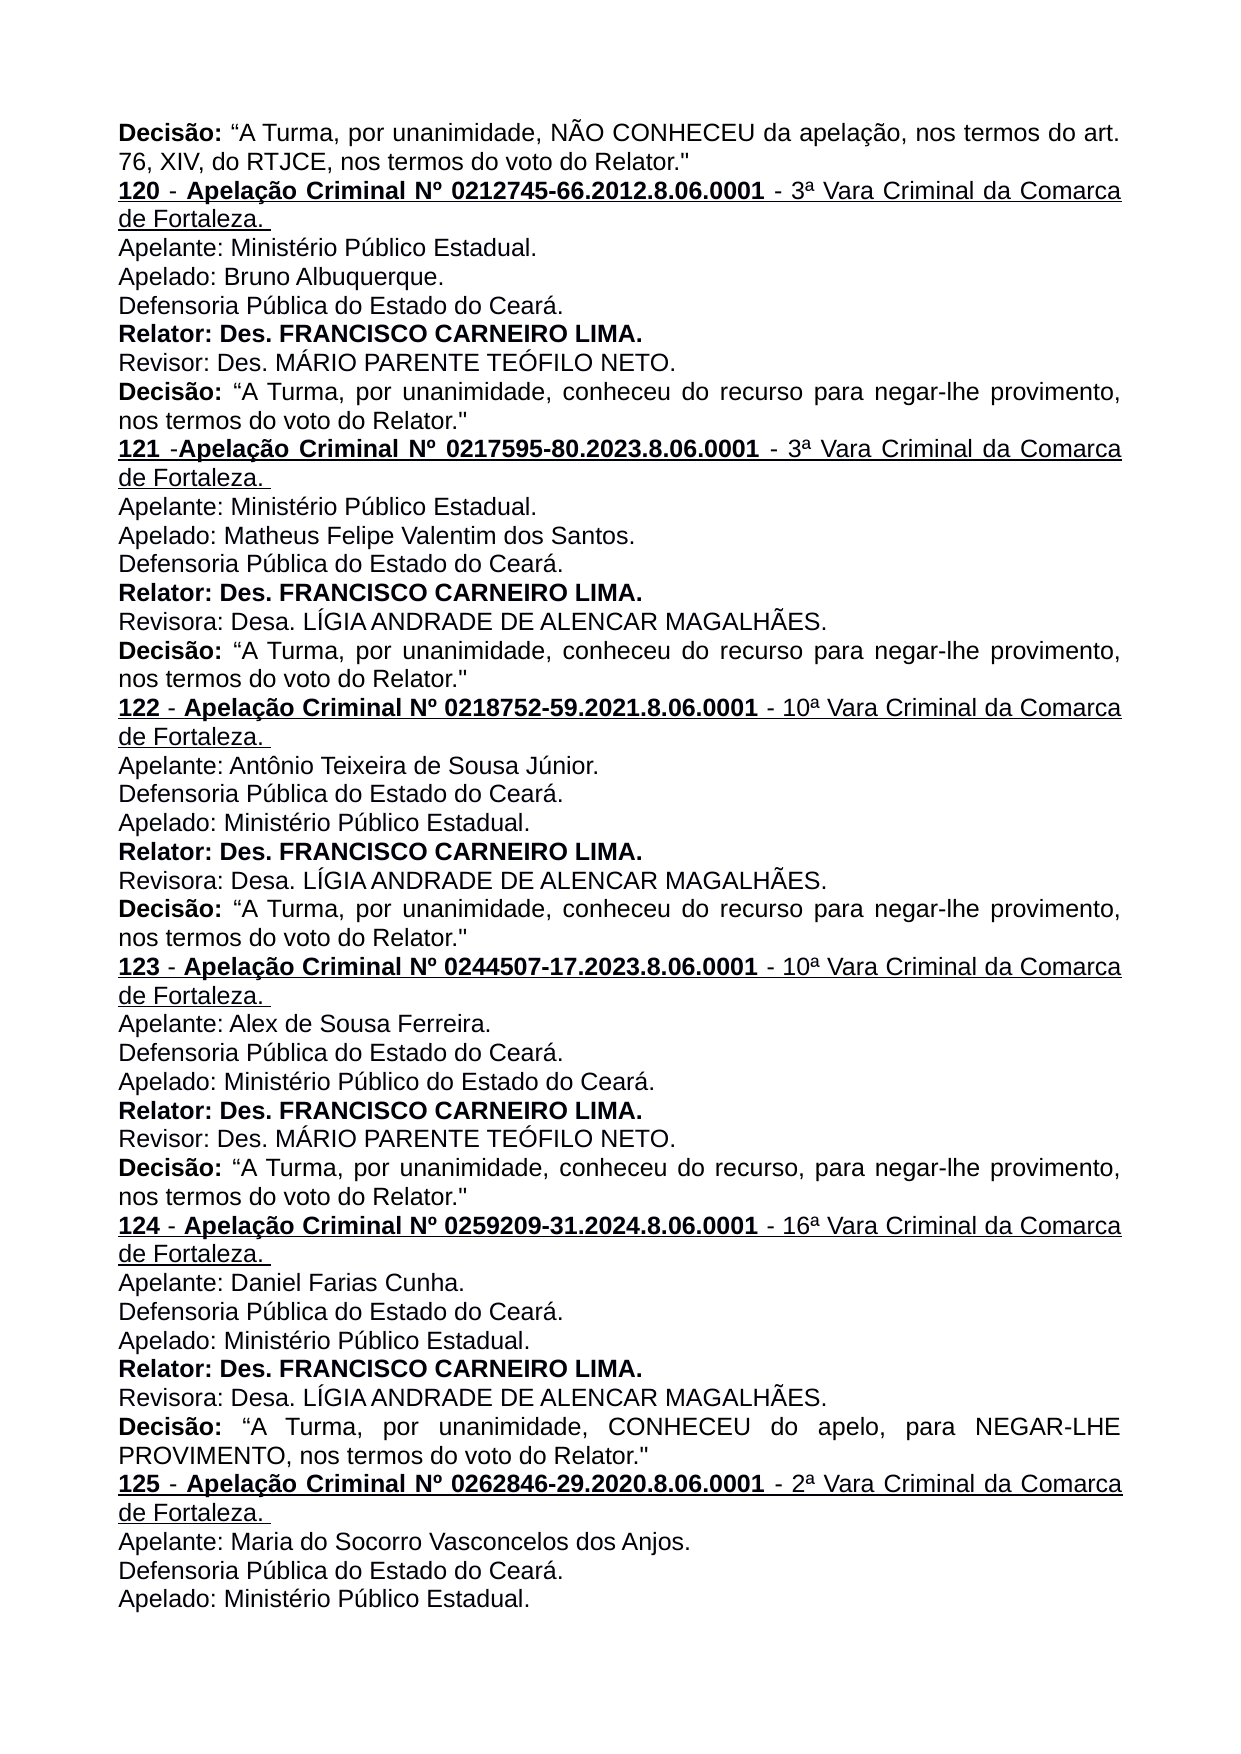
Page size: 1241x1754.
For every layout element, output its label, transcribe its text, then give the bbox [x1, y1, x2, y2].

text 125 - Apelação Criminal Nº 0262846-29.2020.8.06.0001 - 2ª Vara Criminal da Comarca [118, 1469, 1122, 1494]
text Relator: Des. FRANCISCO CARNEIRO LIMA. [118, 837, 1122, 866]
text Apelado: Ministério Público Estadual. [118, 1584, 1122, 1613]
text Revisor: Des. MÁRIO PARENTE TEÓFILO NETO. [118, 1124, 1122, 1153]
text Apelante: Daniel Farias Cunha. [118, 1268, 1122, 1297]
text Decisão: “A Turma, por unanimidade, CONHECEU do apelo, para NEGAR-LHE PROVIMENTO, nos termos do voto do Relator." [118, 1412, 1122, 1469]
text Apelado: Ministério Público do Estado do Ceará. [118, 1067, 1122, 1096]
text Apelado: Matheus Felipe Valentim dos Santos. [118, 521, 1122, 549]
text Apelante: Alex de Sousa Ferreira. [118, 1009, 1122, 1038]
text Apelante: Ministério Público Estadual. [118, 492, 1122, 521]
text 120 - Apelação Criminal Nº 0212745-66.2012.8.06.0001 - 3ª Vara Criminal da Comarca [118, 176, 1122, 201]
text Relator: Des. FRANCISCO CARNEIRO LIMA. [118, 319, 1122, 348]
text 122 - Apelação Criminal Nº 0218752-59.2021.8.06.0001 - 10ª Vara Criminal da Comarca [118, 693, 1122, 718]
text Decisão: “A Turma, por unanimidade, conheceu do recurso, para negar-lhe provimento, nos termos do voto do Relator." [118, 1153, 1122, 1211]
text 123 - Apelação Criminal Nº 0244507-17.2023.8.06.0001 - 10ª Vara Criminal da Comarca [118, 952, 1122, 977]
text Defensoria Pública do Estado do Ceará. [118, 291, 1122, 319]
text Defensoria Pública do Estado do Ceará. [118, 549, 1122, 578]
text Decisão: “A Turma, por unanimidade, conheceu do recurso para negar-lhe provimento, nos termos do voto do Relator." [118, 377, 1122, 434]
text Relator: Des. FRANCISCO CARNEIRO LIMA. [118, 1096, 1122, 1124]
text Apelante: Maria do Socorro Vasconcelos dos Anjos. [118, 1527, 1122, 1556]
text Decisão: “A Turma, por unanimidade, conheceu do recurso para negar-lhe provimento, nos termos do voto do Relator." [118, 894, 1122, 952]
text Decisão: “A Turma, por unanimidade, NÃO CONHECEU da apelação, nos termos do art. 76, XIV, do RTJCE, nos termos do voto do Relator." [118, 118, 1122, 176]
text de Fortaleza. [118, 978, 1122, 1009]
text Apelante: Ministério Público Estadual. [118, 233, 1122, 262]
text de Fortaleza. [118, 202, 1122, 233]
text Defensoria Pública do Estado do Ceará. [118, 1556, 1122, 1584]
text Revisor: Des. MÁRIO PARENTE TEÓFILO NETO. [118, 348, 1122, 377]
text de Fortaleza. [118, 461, 1122, 492]
text Apelado: Ministério Público Estadual. [118, 1326, 1122, 1354]
text Apelado: Bruno Albuquerque. [118, 262, 1122, 291]
text Revisora: Desa. LÍGIA ANDRADE DE ALENCAR MAGALHÃES. [118, 866, 1122, 894]
text Relator: Des. FRANCISCO CARNEIRO LIMA. [118, 1354, 1122, 1383]
text de Fortaleza. [118, 1496, 1122, 1527]
text Apelante: Antônio Teixeira de Sousa Júnior. [118, 751, 1122, 779]
text Revisora: Desa. LÍGIA ANDRADE DE ALENCAR MAGALHÃES. [118, 1383, 1122, 1412]
text Revisora: Desa. LÍGIA ANDRADE DE ALENCAR MAGALHÃES. [118, 607, 1122, 636]
text Defensoria Pública do Estado do Ceará. [118, 779, 1122, 808]
text Relator: Des. FRANCISCO CARNEIRO LIMA. [118, 578, 1122, 607]
text 121 -Apelação Criminal Nº 0217595-80.2023.8.06.0001 - 3ª Vara Criminal da Comarca [118, 434, 1122, 459]
text Defensoria Pública do Estado do Ceará. [118, 1297, 1122, 1326]
text de Fortaleza. [118, 719, 1122, 751]
text 124 - Apelação Criminal Nº 0259209-31.2024.8.06.0001 - 16ª Vara Criminal da Comarca [118, 1211, 1122, 1236]
text Defensoria Pública do Estado do Ceará. [118, 1038, 1122, 1067]
text Decisão: “A Turma, por unanimidade, conheceu do recurso para negar-lhe provimento, nos termos do voto do Relator." [118, 636, 1122, 693]
text Apelado: Ministério Público Estadual. [118, 808, 1122, 837]
text de Fortaleza. [118, 1237, 1122, 1268]
